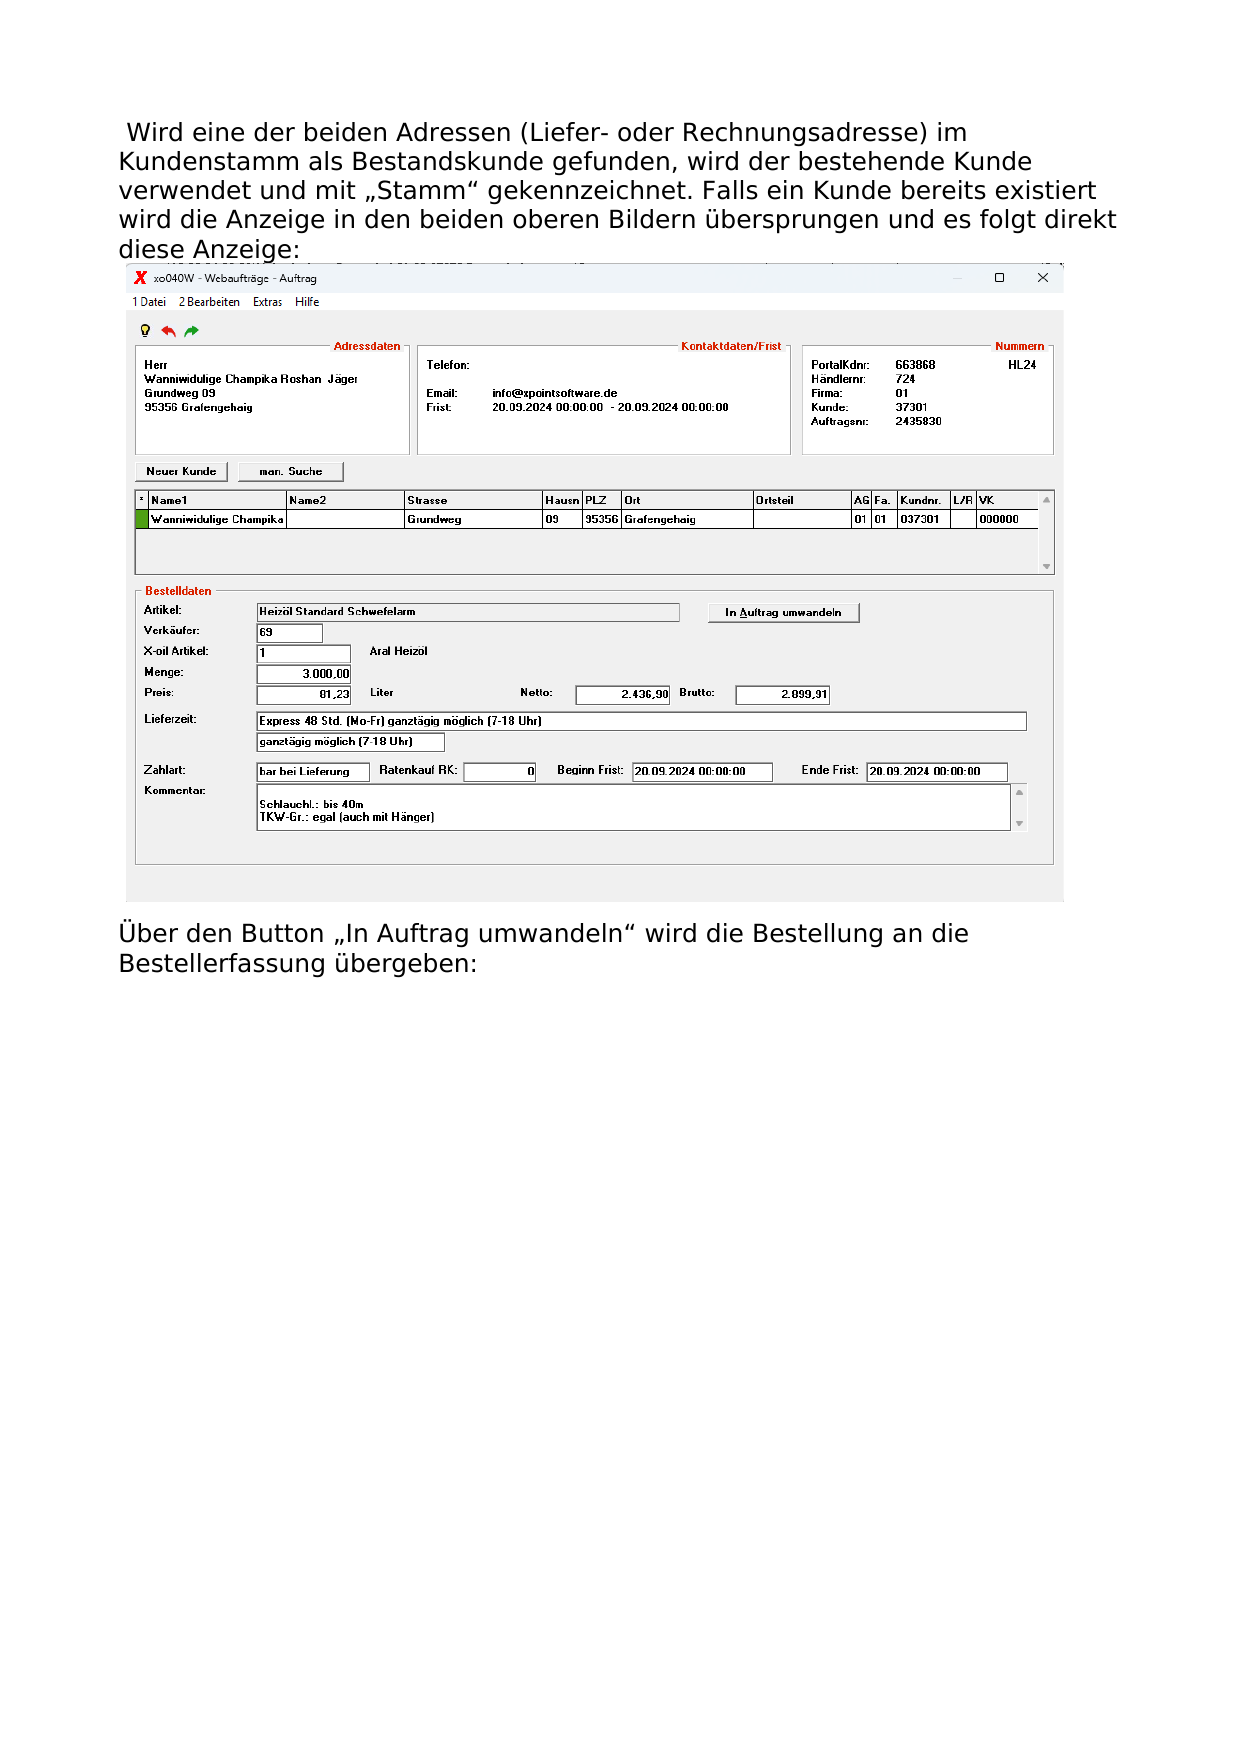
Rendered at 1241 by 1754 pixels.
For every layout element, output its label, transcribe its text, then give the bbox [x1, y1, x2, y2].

text Über den Button „In Auftrag umwandeln“ wird die Bestellung an die Bestellerfassung übergeben: [118, 919, 1122, 978]
text Wird eine der beiden Adressen (Liefer- oder Rechnungsadresse) im Kundenstamm als Bestandskunde gefunden, wird der bestehende Kunde verwendet und mit „Stamm“ gekennzeichnet. Falls ein Kunde bereits existiert wird die Anzeige in den beiden oberen Bildern übersprungen und es folgt direkt diese Anzeige: [118, 118, 1122, 907]
picture [126, 263, 1064, 902]
